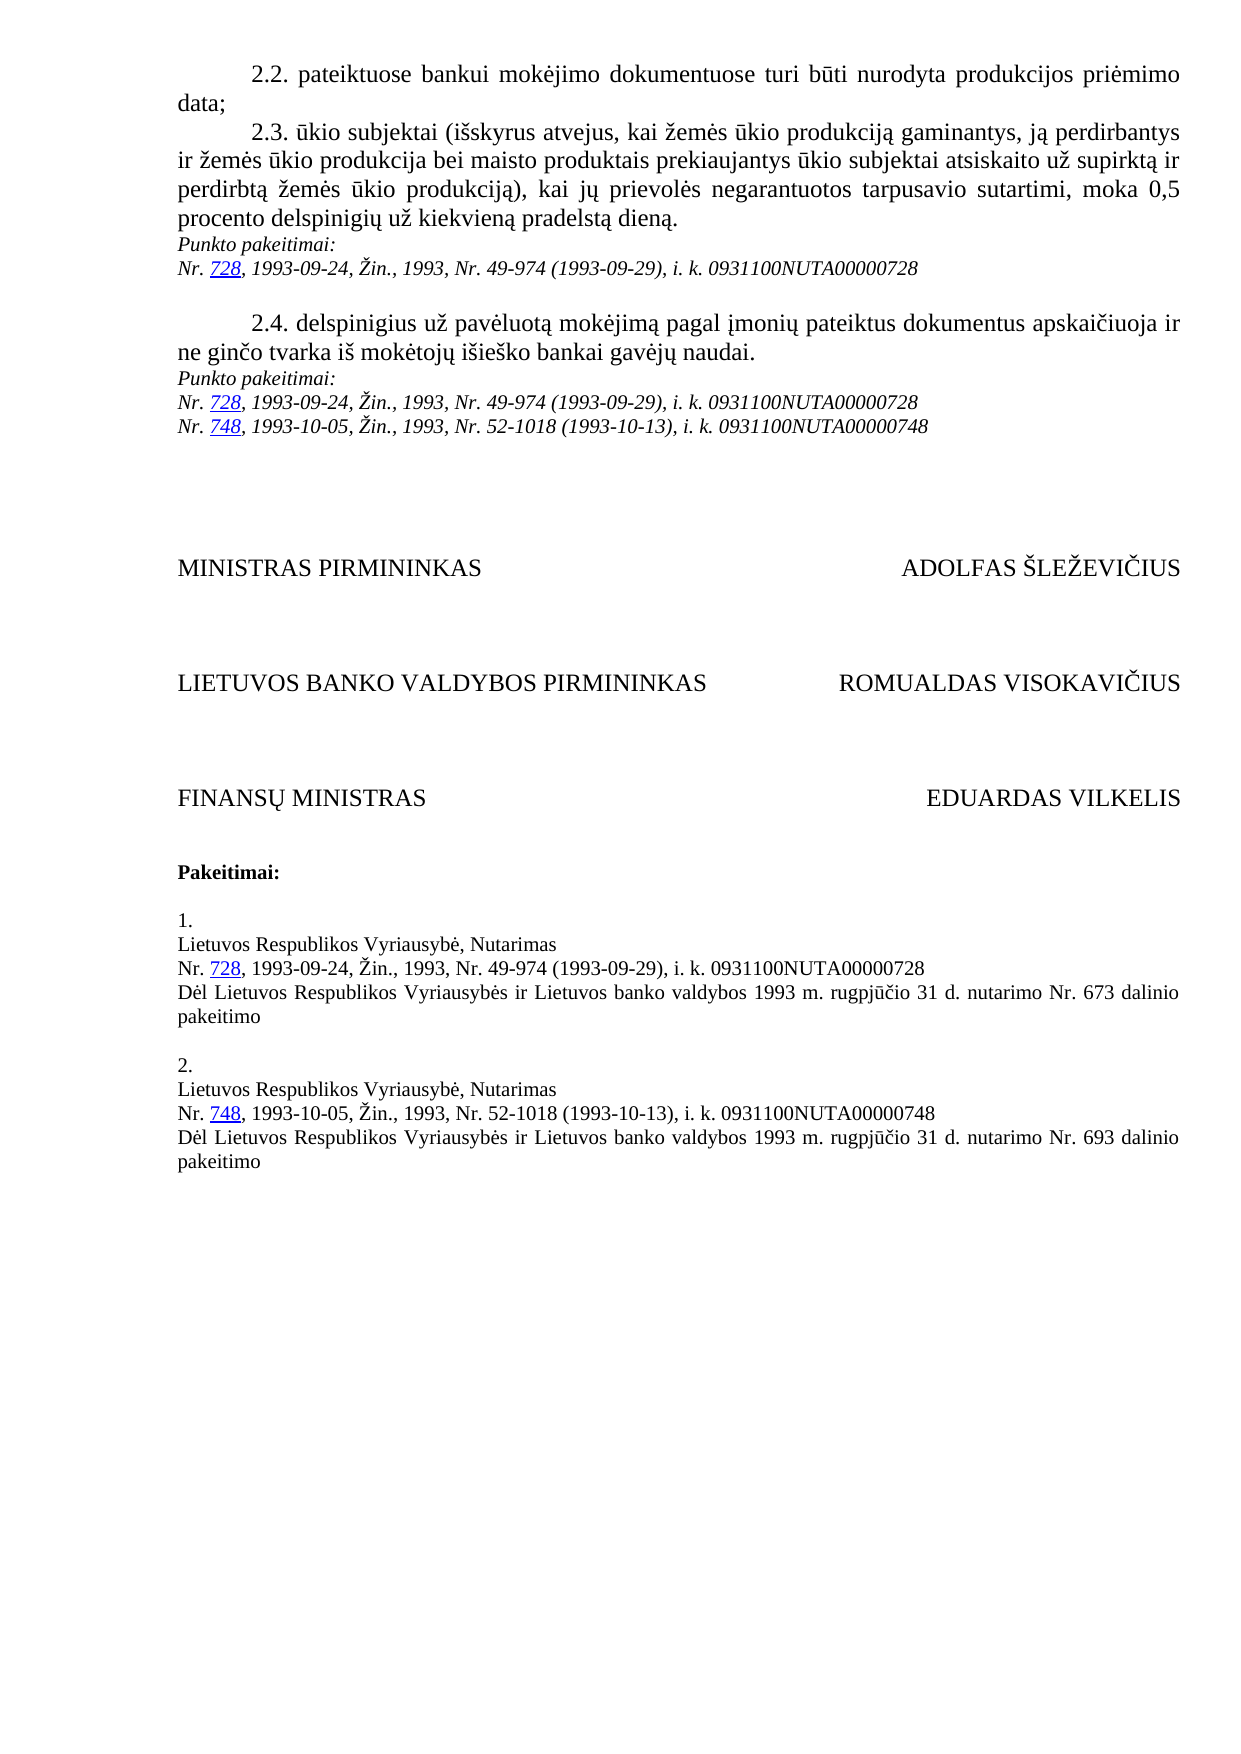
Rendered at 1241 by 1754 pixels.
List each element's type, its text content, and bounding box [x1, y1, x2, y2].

text MINISTRAS PIRMININKAS ADOLFAS ŠLEŽEVIČIUS [177, 553, 1181, 582]
text Nr. 748, 1993-10-05, Žin., 1993, Nr. 52-1018 (1993-10-13), i. k. 0931100NUTA00000748 [177, 414, 1181, 438]
text LIETUVOS BANKO VALDYBOS PIRMININKAS ROMUALDAS VISOKAVIČIUS [177, 668, 1181, 697]
text 2.4. delspinigius už pavėluotą mokėjimą pagal įmonių pateiktus dokumentus apskaičiuoja ir ne ginčo tvarka iš mokėtojų išieško bankai gavėjų naudai. [177, 308, 1181, 366]
text Punkto pakeitimai: [177, 232, 1181, 256]
text Nr. 728, 1993-09-24, Žin., 1993, Nr. 49-974 (1993-09-29), i. k. 0931100NUTA00000728 [177, 256, 1181, 280]
text Pakeitimai: [177, 860, 1181, 884]
text FINANSŲ MINISTRAS EDUARDAS VILKELIS [177, 783, 1181, 812]
text 2. [177, 1052, 1181, 1077]
text 1. [177, 908, 1181, 932]
text Lietuvos Respublikos Vyriausybė, Nutarimas [177, 1077, 1181, 1101]
text Dėl Lietuvos Respublikos Vyriausybės ir Lietuvos banko valdybos 1993 m. rugpjūčio 31 d. nutarimo Nr. 673 dalinio pakeitimo [177, 980, 1181, 1028]
text 2.2. pateiktuose bankui mokėjimo dokumentuose turi būti nurodyta produkcijos priėmimo data; [177, 59, 1181, 117]
text Nr. 748, 1993-10-05, Žin., 1993, Nr. 52-1018 (1993-10-13), i. k. 0931100NUTA00000748 [177, 1101, 1181, 1125]
text Punkto pakeitimai: [177, 366, 1181, 390]
text Nr. 728, 1993-09-24, Žin., 1993, Nr. 49-974 (1993-09-29), i. k. 0931100NUTA00000728 [177, 390, 1181, 414]
text 2.3. ūkio subjektai (išskyrus atvejus, kai žemės ūkio produkciją gaminantys, ją perdirbantys ir žemės ūkio produkcija bei maisto produktais prekiaujantys ūkio subjektai atsiskaito už supirktą ir perdirbtą žemės ūkio produkciją), kai jų prievolės negarantuotos tarpusavio sutartimi, moka 0,5 procento delspinigių už kiekvieną pradelstą dieną. [177, 117, 1181, 232]
text Lietuvos Respublikos Vyriausybė, Nutarimas [177, 932, 1181, 956]
text Dėl Lietuvos Respublikos Vyriausybės ir Lietuvos banko valdybos 1993 m. rugpjūčio 31 d. nutarimo Nr. 693 dalinio pakeitimo [177, 1125, 1181, 1173]
text Nr. 728, 1993-09-24, Žin., 1993, Nr. 49-974 (1993-09-29), i. k. 0931100NUTA00000728 [177, 956, 1181, 980]
